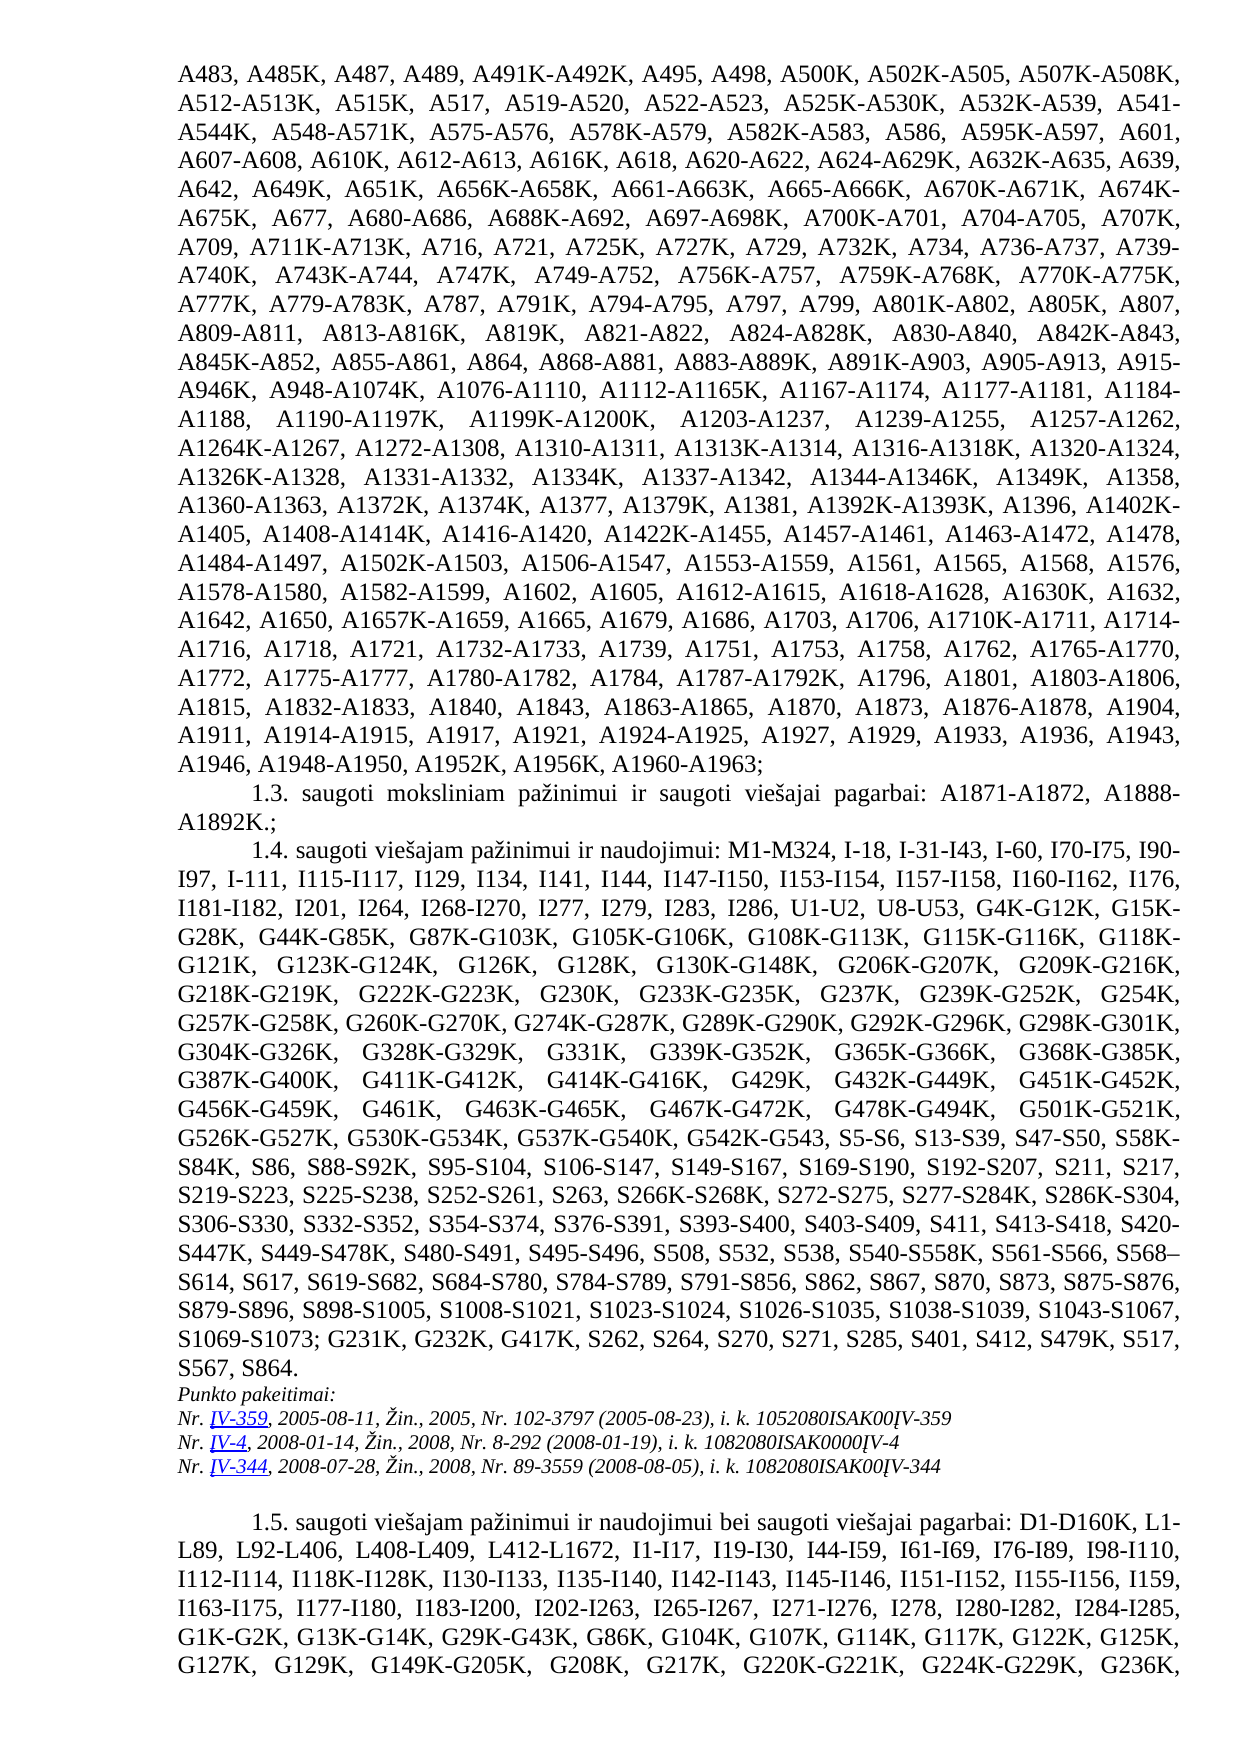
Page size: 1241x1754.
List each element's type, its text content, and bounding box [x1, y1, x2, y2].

text Punkto pakeitimai: [177, 1382, 1181, 1406]
text 1.3. saugoti moksliniam pažinimui ir saugoti viešajai pagarbai: A1871-A1872, A1888-A1892K.; [177, 778, 1181, 835]
text Nr. ĮV-4, 2008-01-14, Žin., 2008, Nr. 8-292 (2008-01-19), i. k. 1082080ISAK0000ĮV-4 [177, 1430, 1181, 1454]
text Nr. ĮV-344, 2008-07-28, Žin., 2008, Nr. 89-3559 (2008-08-05), i. k. 1082080ISAK00ĮV-344 [177, 1454, 1181, 1478]
text 1.4. saugoti viešajam pažinimui ir naudojimui: M1-M324, I-18, I-31-I43, I-60, I70-I75, I90-I97, I-111, I115-I117, I129, I134, I141, I144, I147-I150, I153-I154, I157-I158, I160-I162, I176, I181-I182, I201, I264, I268-I270, I277, I279, I283, I286, U1-U2, U8-U53, G4K-G12K, G15K-G28K, G44K-G85K, G87K-G103K, G105K-G106K, G108K-G113K, G115K-G116K, G118K-G121K, G123K-G124K, G126K, G128K, G130K-G148K, G206K-G207K, G209K-G216K, G218K-G219K, G222K-G223K, G230K, G233K-G235K, G237K, G239K-G252K, G254K, G257K-G258K, G260K-G270K, G274K-G287K, G289K-G290K, G292K-G296K, G298K-G301K, G304K-G326K, G328K-G329K, G331K, G339K-G352K, G365K-G366K, G368K-G385K, G387K-G400K, G411K-G412K, G414K-G416K, G429K, G432K-G449K, G451K-G452K, G456K-G459K, G461K, G463K-G465K, G467K-G472K, G478K-G494K, G501K-G521K, G526K-G527K, G530K-G534K, G537K-G540K, G542K-G543, S5-S6, S13-S39, S47-S50, S58K-S84K, S86, S88-S92K, S95-S104, S106-S147, S149-S167, S169-S190, S192-S207, S211, S217, S219-S223, S225-S238, S252-S261, S263, S266K-S268K, S272-S275, S277-S284K, S286K-S304, S306-S330, S332-S352, S354-S374, S376-S391, S393-S400, S403-S409, S411, S413-S418, S420-S447K, S449-S478K, S480-S491, S495-S496, S508, S532, S538, S540-S558K, S561-S566, S568–S614, S617, S619-S682, S684-S780, S784-S789, S791-S856, S862, S867, S870, S873, S875-S876, S879-S896, S898-S1005, S1008-S1021, S1023-S1024, S1026-S1035, S1038-S1039, S1043-S1067, S1069-S1073; G231K, G232K, G417K, S262, S264, S270, S271, S285, S401, S412, S479K, S517, S567, S864. [177, 835, 1181, 1382]
text A483, A485K, A487, A489, A491K-A492K, A495, A498, A500K, A502K-A505, A507K-A508K, A512-A513K, A515K, A517, A519-A520, A522-A523, A525K-A530K, A532K-A539, A541-A544K, A548-A571K, A575-A576, A578K-A579, A582K-A583, A586, A595K-A597, A601, A607-A608, A610K, A612-A613, A616K, A618, A620-A622, A624-A629K, A632K-A635, A639, A642, A649K, A651K, A656K-A658K, A661-A663K, A665-A666K, A670K-A671K, A674K-A675K, A677, A680-A686, A688K-A692, A697-A698K, A700K-A701, A704-A705, A707K, A709, A711K-A713K, A716, A721, A725K, A727K, A729, A732K, A734, A736-A737, A739-A740K, A743K-A744, A747K, A749-A752, A756K-A757, A759K-A768K, A770K-A775K, A777K, A779-A783K, A787, A791K, A794-A795, A797, A799, A801K-A802, A805K, A807, A809-A811, A813-A816K, A819K, A821-A822, A824-A828K, A830-A840, A842K-A843, A845K-A852, A855-A861, A864, A868-A881, A883-A889K, A891K-A903, A905-A913, A915-A946K, A948-A1074K, A1076-A1110, A1112-A1165K, A1167-A1174, A1177-A1181, A1184-A1188, A1190-A1197K, A1199K-A1200K, A1203-A1237, A1239-A1255, A1257-A1262, A1264K-A1267, A1272-A1308, A1310-A1311, A1313K-A1314, A1316-A1318K, A1320-A1324, A1326K-A1328, A1331-A1332, A1334K, A1337-A1342, A1344-A1346K, A1349K, A1358, A1360-A1363, A1372K, A1374K, A1377, A1379K, A1381, A1392K-A1393K, A1396, A1402K-A1405, A1408-A1414K, A1416-A1420, A1422K-A1455, A1457-A1461, A1463-A1472, A1478, A1484-A1497, A1502K-A1503, A1506-A1547, A1553-A1559, A1561, A1565, A1568, A1576, A1578-A1580, A1582-A1599, A1602, A1605, A1612-A1615, A1618-A1628, A1630K, A1632, A1642, A1650, A1657K-A1659, A1665, A1679, A1686, A1703, A1706, A1710K-A1711, A1714-A1716, A1718, A1721, A1732-A1733, A1739, A1751, A1753, A1758, A1762, A1765-A1770, A1772, A1775-A1777, A1780-A1782, A1784, A1787-A1792K, A1796, A1801, A1803-A1806, A1815, A1832-A1833, A1840, A1843, A1863-A1865, A1870, A1873, A1876-A1878, A1904, A1911, A1914-A1915, A1917, A1921, A1924-A1925, A1927, A1929, A1933, A1936, A1943, A1946, A1948-A1950, A1952K, A1956K, A1960-A1963; [177, 59, 1181, 778]
text Nr. ĮV-359, 2005-08-11, Žin., 2005, Nr. 102-3797 (2005-08-23), i. k. 1052080ISAK00ĮV-359 [177, 1406, 1181, 1430]
text 1.5. saugoti viešajam pažinimui ir naudojimui bei saugoti viešajai pagarbai: D1-D160K, L1-L89, L92-L406, L408-L409, L412-L1672, I1-I17, I19-I30, I44-I59, I61-I69, I76-I89, I98-I110, I112-I114, I118K-I128K, I130-I133, I135-I140, I142-I143, I145-I146, I151-I152, I155-I156, I159, I163-I175, I177-I180, I183-I200, I202-I263, I265-I267, I271-I276, I278, I280-I282, I284-I285, G1K-G2K, G13K-G14K, G29K-G43K, G86K, G104K, G107K, G114K, G117K, G122K, G125K, G127K, G129K, G149K-G205K, G208K, G217K, G220K-G221K, G224K-G229K, G236K, [177, 1507, 1181, 1679]
